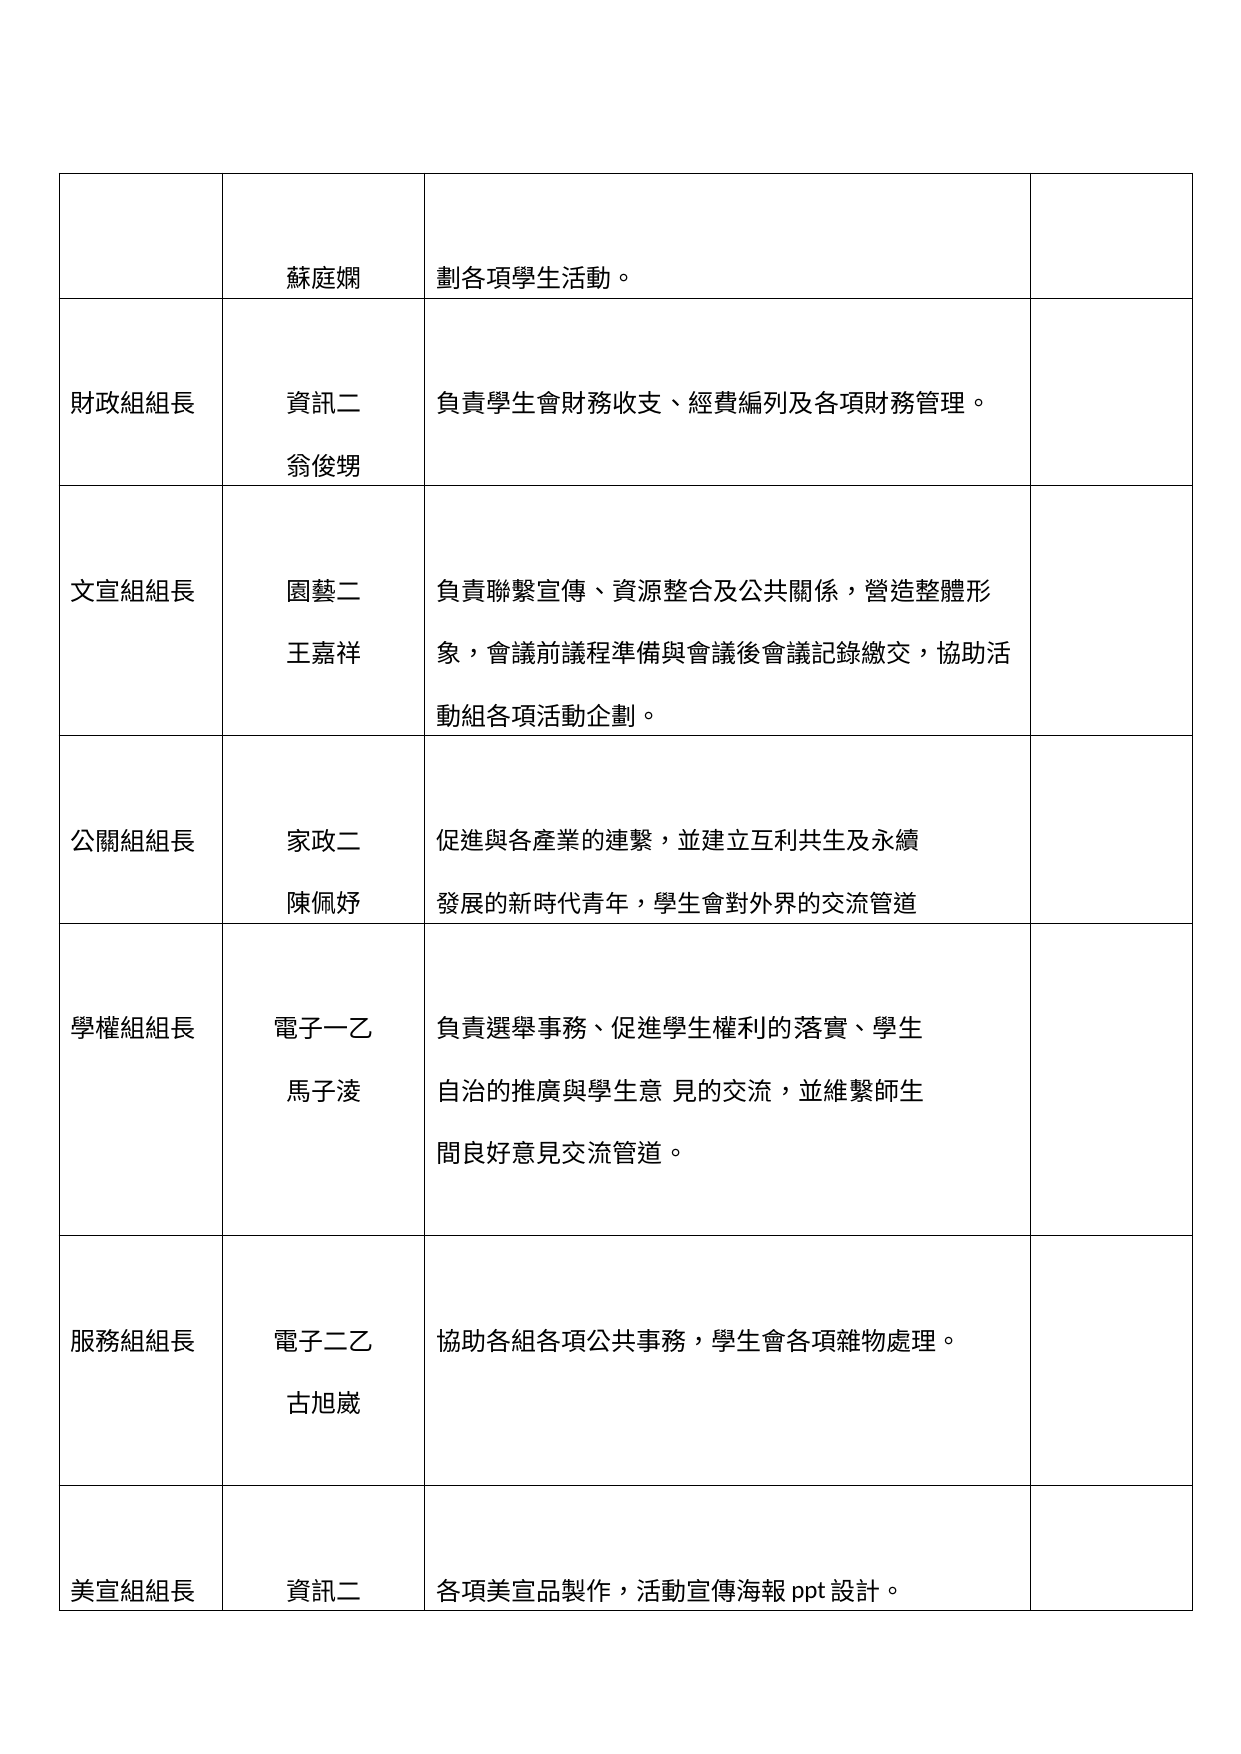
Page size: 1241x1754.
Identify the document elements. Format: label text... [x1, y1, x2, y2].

table_cell 園藝二 王嘉祥 [223, 486, 424, 735]
table_cell 財政組組長 [60, 299, 222, 485]
table_cell 服務組組長 [60, 1236, 222, 1485]
table_cell 各項美宣品製作，活動宣傳海報ppt設計。 [425, 1486, 1030, 1610]
table_cell 電子一乙 馬子淩 [223, 924, 424, 1235]
table_cell 文宣組組長 [60, 486, 222, 735]
table_cell [1031, 924, 1192, 1235]
table_cell [1031, 174, 1192, 297]
table_cell 學權組組長 [60, 924, 222, 1235]
table_cell 資訊二 翁俊甥 [223, 299, 424, 485]
table_cell 美宣組組長 [60, 1486, 222, 1610]
table_cell 公關組組長 [60, 736, 222, 922]
table_cell [1031, 1486, 1192, 1610]
table_cell [1031, 1236, 1192, 1485]
table_cell 協助各組各項公共事務，學生會各項雜物處理。 [425, 1236, 1030, 1485]
table_cell 促進與各產業的連繫，並建立互利共生及永續發展的新時代青年，學生會對外界的交流管道 [425, 736, 1030, 922]
table_cell 電子二乙 古旭崴 [223, 1236, 424, 1485]
table_cell 負責選舉事務、促進學生權利的落實、學生自治的推廣與學生意 見的交流，並維繫師生間良好意見交流管道。 [425, 924, 1030, 1235]
table_cell [1031, 486, 1192, 735]
table_cell 劃各項學生活動。 [425, 174, 1030, 297]
table_cell 家政二 陳佩妤 [223, 736, 424, 922]
table_cell 負責學生會財務收支、經費編列及各項財務管理。 [425, 299, 1030, 485]
table_cell [60, 174, 222, 297]
table_cell [1031, 299, 1192, 485]
table_cell 蘇庭嫻 [223, 174, 424, 297]
table_cell 資訊二 [223, 1486, 424, 1610]
table_cell [1031, 736, 1192, 922]
table_cell 負責聯繫宣傳、資源整合及公共關係，營造整體形象，會議前議程準備與會議後會議記錄繳交，協助活動組各項活動企劃。 [425, 486, 1030, 735]
